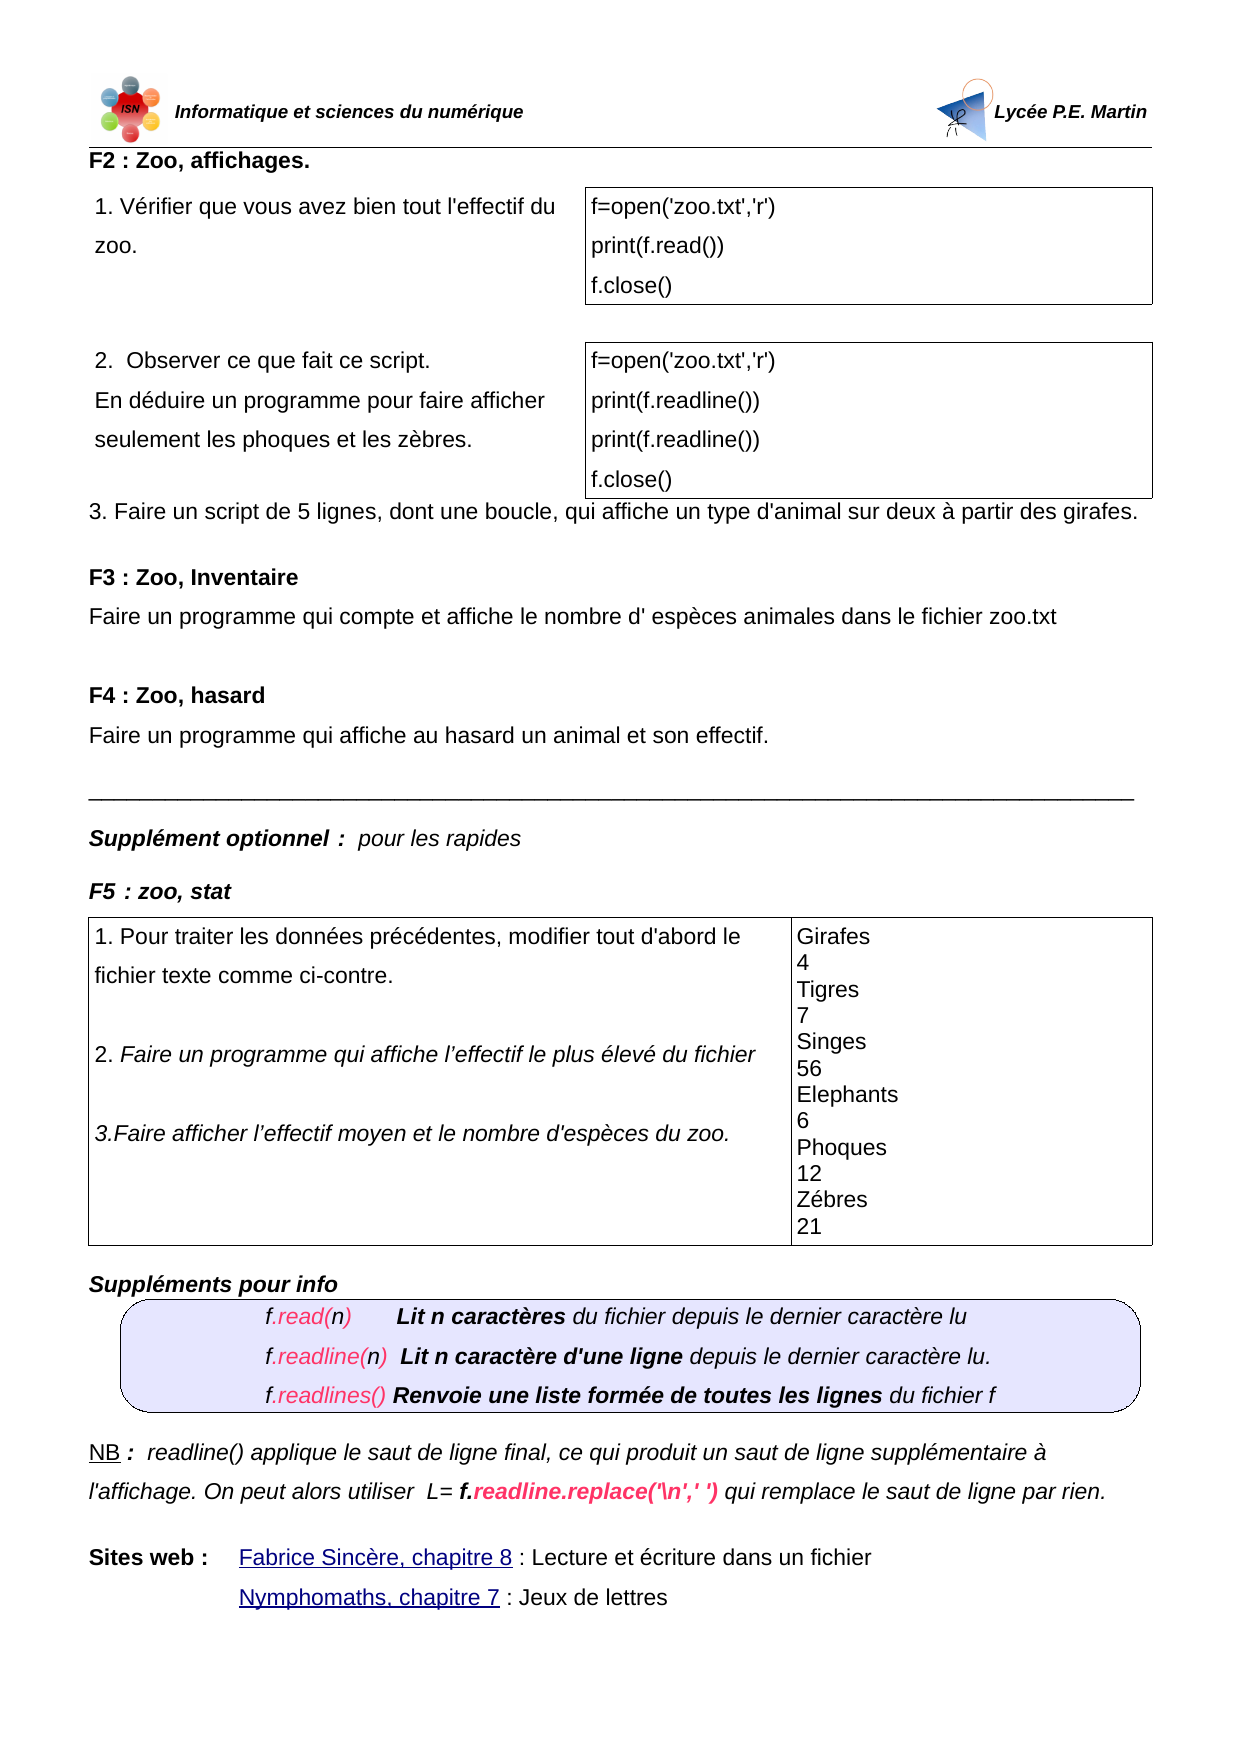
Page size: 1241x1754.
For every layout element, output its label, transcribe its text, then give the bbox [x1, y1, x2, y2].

table_header Girafes 4 Tigres 7 Singes 56 Elephants 6 Phoques 12 Zébres 21 [792, 918, 1152, 1245]
table_header 1. Pour traiter les données précédentes, modifier tout d'abord le fichier texte comme ci-contre. 2. Faire un programme qui affiche l’effectif le plus élevé du fichier 3.Faire afficher l’effectif moyen et le nombre d'espèces du zoo. [89, 918, 791, 1245]
table_cell [585, 305, 1152, 342]
table_header 1. Vérifier que vous avez bien tout l'effectif du zoo. [89, 187, 585, 304]
text F4 : Zoo, hasard [88, 682, 1152, 709]
text Faire un programme qui affiche au hasard un animal et son effectif. [88, 722, 1152, 748]
table_cell 2. Observer ce que fait ce script. En déduire un programme pour faire afficher seulement les phoques et les zèbres. [89, 342, 585, 498]
text Nymphomaths, chapitre 7 : Jeux de lettres [88, 1584, 1152, 1610]
text F3 : Zoo, Inventaire [88, 564, 1152, 590]
text 3. Faire un script de 5 lignes, dont une boucle, qui affiche un type d'animal sur deux à partir des girafes. [88, 498, 1152, 524]
text Faire un programme qui compte et affiche le nombre d' espèces animales dans le fichier zoo.txt [88, 603, 1152, 630]
table_cell f=open('zoo.txt','r') print(f.readline()) print(f.readline()) f.close() [586, 343, 1152, 498]
text NB : readline() applique le saut de ligne final, ce qui produit un saut de ligne supplémentaire à l'affichage. On peut alors utiliser L= f.readline.replace('\n',' ') qui remplace le saut de ligne par rien. [88, 1439, 1152, 1505]
text Sites web : Fabrice Sincère, chapitre 8 : Lecture et écriture dans un fichier [88, 1544, 1152, 1571]
table_cell [89, 304, 585, 342]
picture [934, 77, 994, 142]
picture [91, 73, 168, 145]
table_header f=open('zoo.txt','r') print(f.read()) f.close() [586, 188, 1152, 304]
text Supplément optionnel : pour les rapides [88, 825, 1152, 851]
text F2 : Zoo, affichages. [88, 147, 1152, 174]
text __________________________________________________________________________________ [88, 774, 1152, 801]
text F5 : zoo, stat [88, 878, 1152, 904]
text Suppléments pour info [88, 1271, 1152, 1298]
